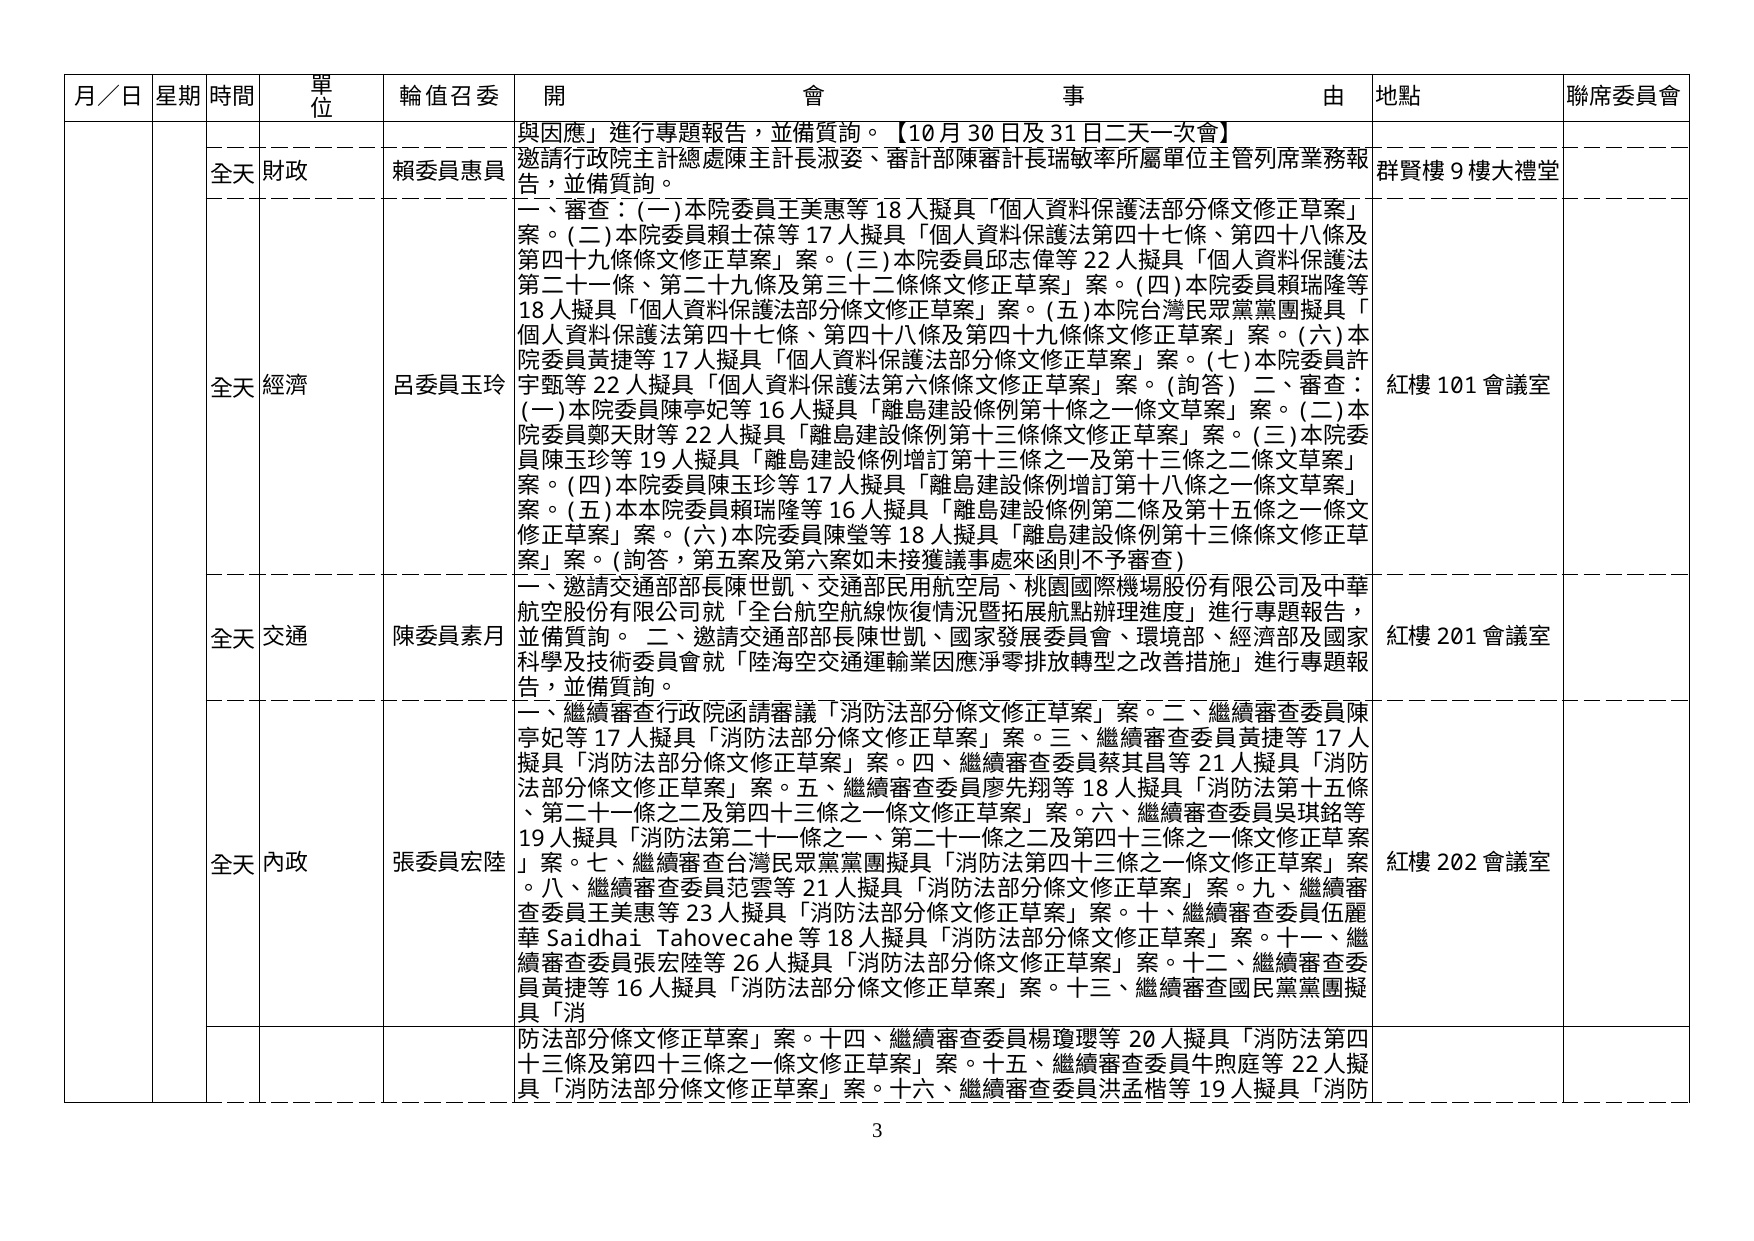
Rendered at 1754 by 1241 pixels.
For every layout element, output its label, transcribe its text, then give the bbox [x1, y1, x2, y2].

table_cell 全天 [207, 574, 259, 700]
table_cell 一、邀請交通部部長陳世凱、交通部民用航空局、桃園國際機場股份有限公司及中華航空股份有限公司就「全台航空航線恢復情況暨拓展航點辦理進度」進行專題報告，並備質詢。 二、邀請交通部部長陳世凱、國家發展委員會、環境部、經濟部及國家科學及技術委員會就「陸海空交通運輸業因應淨零排放轉型之改善措施」進行專題報告，並備質詢。 [515, 574, 1372, 700]
table_cell [1564, 147, 1689, 198]
table_cell 一、繼續審查行政院函請審議「消防法部分條文修正草案」案。二、繼續審查委員陳亭妃等17人擬具「消防法部分條文修正草案」案。三、繼續審查委員黃捷等17人擬具「消防法部分條文修正草案」案。四、繼續審查委員蔡其昌等21人擬具「消防法部分條文修正草案」案。五、繼續審查委員廖先翔等18人擬具「消防法第十五條、第二十一條之二及第四十三條之一條文修正草案」案。六、繼續審查委員吳琪銘等19人擬具「消防法第二十一條之一、第二十一條之二及第四十三條之一條文修正草案」案。七、繼續審查台灣民眾黨黨團擬具「消防法第四十三條之一條文修正草案」案。八、繼續審查委員范雲等21人擬具「消防法部分條文修正草案」案。九、繼續審查委員王美惠等23人擬具「消防法部分條文修正草案」案。十、繼續審查委員伍麗華Saidhai Tahovecahe等18人擬具「消防法部分條文修正草案」案。十一、繼續審查委員張宏陸等26人擬具「消防法部分條文修正草案」案。十二、繼續審查委員黃捷等16人擬具「消防法部分條文修正草案」案。十三、繼續審查國民黨黨團擬具「消 [515, 700, 1372, 1026]
table_cell [260, 1027, 383, 1102]
table_cell 與因應」進行專題報告，並備質詢。【10月30日及31日二天一次會】 [515, 122, 1372, 147]
table_cell [207, 122, 259, 147]
table_cell 財政 [260, 147, 383, 198]
table_cell 內政 [260, 700, 383, 1026]
table_cell [1564, 700, 1689, 1026]
table_header 時間 [207, 75, 259, 121]
table_cell 紅樓202會議室 [1373, 700, 1563, 1026]
table_cell [65, 122, 152, 1102]
table_cell 邀請行政院主計總處陳主計長淑姿、審計部陳審計長瑞敏率所屬單位主管列席業務報告，並備質詢。 [515, 147, 1372, 198]
table_cell 紅樓201會議室 [1373, 574, 1563, 700]
table_cell [1564, 198, 1689, 574]
table_cell 呂委員玉玲 [384, 198, 514, 574]
table_cell [1564, 1027, 1689, 1102]
table_cell [153, 122, 206, 1102]
table_header 聯席委員會 [1564, 75, 1689, 121]
table_cell 陳委員素月 [384, 574, 514, 700]
table_cell [1564, 574, 1689, 700]
table_cell [384, 1027, 514, 1102]
table_cell 一、審查：(一)本院委員王美惠等18人擬具「個人資料保護法部分條文修正草案」案。(二)本院委員賴士葆等17人擬具「個人資料保護法第四十七條、第四十八條及第四十九條條文修正草案」案。(三)本院委員邱志偉等22人擬具「個人資料保護法第二十一條、第二十九條及第三十二條條文修正草案」案。(四)本院委員賴瑞隆等18人擬具「個人資料保護法部分條文修正草案」案。(五)本院台灣民眾黨黨團擬具「個人資料保護法第四十七條、第四十八條及第四十九條條文修正草案」案。(六)本院委員黃捷等17人擬具「個人資料保護法部分條文修正草案」案。(七)本院委員許宇甄等22人擬具「個人資料保護法第六條條文修正草案」案。(詢答) 二、審查： (一)本院委員陳亭妃等16人擬具「離島建設條例第十條之一條文草案」案。(二)本院委員鄭天財等22人擬具「離島建設條例第十三條條文修正草案」案。(三)本院委員陳玉珍等19人擬具「離島建設條例增訂第十三條之一及第十三條之二條文草案」案。(四)本院委員陳玉珍等17人擬具「離島建設條例增訂第十八條之一條文草案」案。(五)本本院委員賴瑞隆等16人擬具「離島建設條例第二條及第十五條之一條文修正草案」案。(六)本院委員陳瑩等18人擬具「離島建設條例第十三條條文修正草案」案。(詢答，第五案及第六案如未接獲議事處來函則不予審查) [515, 198, 1372, 574]
table_header 開會事由 [515, 75, 1372, 121]
table_cell 交通 [260, 574, 383, 700]
table_cell [207, 1027, 259, 1102]
table_cell 全天 [207, 198, 259, 574]
table_cell 紅樓101會議室 [1373, 198, 1563, 574]
table_header 月／日 [65, 75, 152, 121]
table_cell 全天 [207, 147, 259, 198]
table_cell 防法部分條文修正草案」案。十四、繼續審查委員楊瓊瓔等20人擬具「消防法第四十三條及第四十三條之一條文修正草案」案。十五、繼續審查委員牛煦庭等22人擬具「消防法部分條文修正草案」案。十六、繼續審查委員洪孟楷等19人擬具「消防 [515, 1027, 1372, 1102]
table_header 單 位 [260, 75, 383, 121]
table_cell [1373, 1027, 1563, 1102]
table_cell 賴委員惠員 [384, 147, 514, 198]
table_cell [1564, 122, 1689, 147]
table_cell 經濟 [260, 198, 383, 574]
table_cell [260, 122, 383, 147]
table_cell 全天 [207, 700, 259, 1026]
table_header 地點 [1373, 75, 1563, 121]
table_cell [1373, 122, 1563, 147]
table_header 星期 [153, 75, 206, 121]
table_cell 群賢樓9樓大禮堂 [1373, 147, 1563, 198]
table_header 輪值召委 [384, 75, 514, 121]
table_cell 張委員宏陸 [384, 700, 514, 1026]
table_cell [384, 122, 514, 147]
